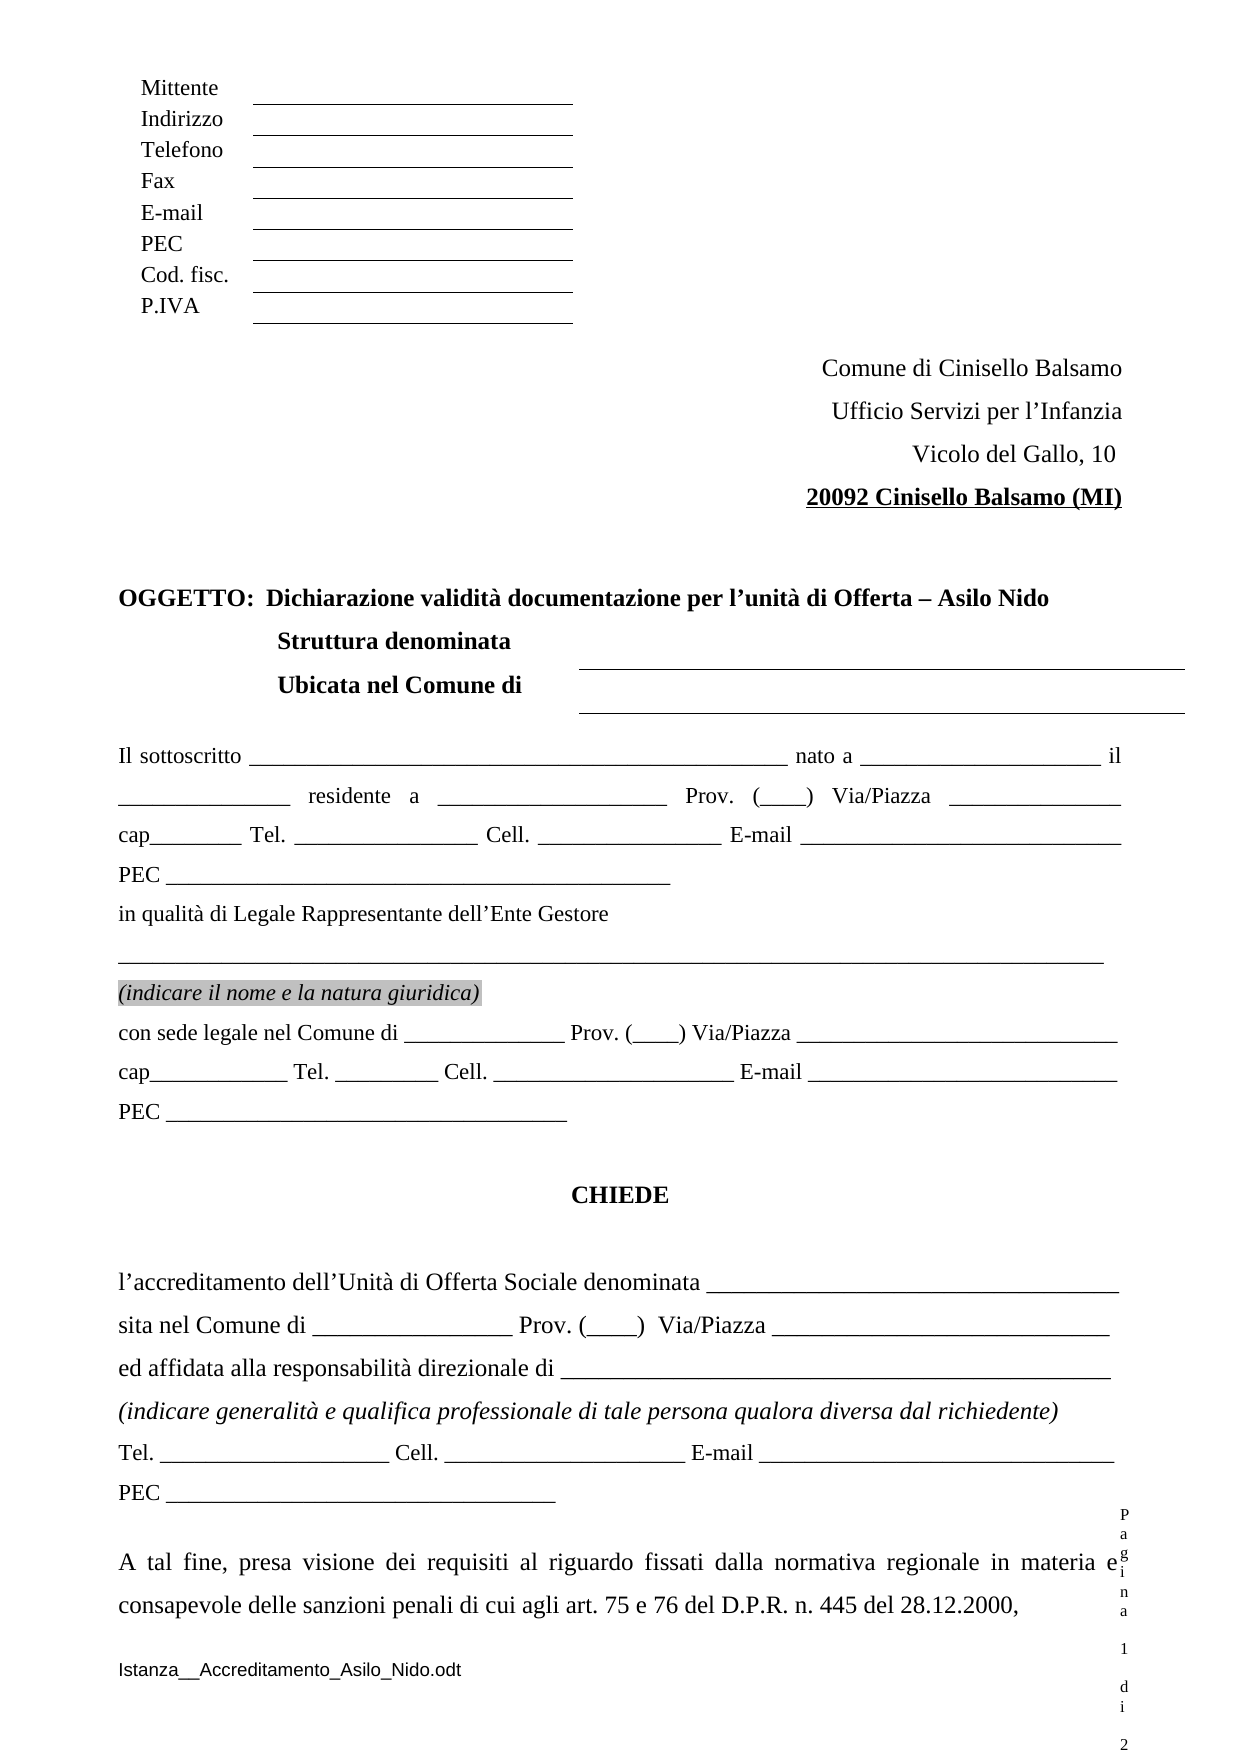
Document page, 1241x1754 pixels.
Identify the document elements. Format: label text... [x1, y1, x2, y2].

table_cell [253, 168, 573, 198]
text CHIEDE [118, 1181, 1122, 1209]
table_header Struttura denominata [277, 626, 579, 669]
table_cell Indirizzo [129, 104, 253, 135]
table_cell [253, 261, 573, 292]
table_header [253, 74, 573, 104]
table_cell P.IVA [129, 292, 253, 323]
text A tal fine, presa visione dei requisiti al riguardo fissati dalla normativa regionale in materia e consapevole delle sanzioni penali di cui agli art. 75 e 76 del D.P.R. n. 445 del 28.12.2000, [118, 1547, 1120, 1619]
text PEC __________________________________ [118, 1479, 1122, 1505]
table_cell [253, 136, 573, 167]
text in qualità di Legale Rappresentante dell’Ente Gestore ______________________________________________________________________________________ [118, 901, 1122, 966]
text (indicare il nome e la natura giuridica) [118, 979, 1122, 1006]
text Tel. ____________________ Cell. _____________________ E-mail _______________________________ [118, 1439, 1122, 1466]
text 20092 Cinisello Balsamo (MI) [561, 482, 1122, 511]
table_cell [253, 199, 573, 229]
table_cell [579, 670, 1185, 713]
text (indicare generalità e qualifica professionale di tale persona qualora diversa dal richiedente) [118, 1396, 1122, 1425]
table_cell [253, 105, 573, 135]
text ed affidata alla responsabilità direzionale di ____________________________________________ [118, 1353, 1122, 1382]
table_cell [253, 293, 573, 323]
text Ufficio Servizi per l’Infanzia [118, 396, 1122, 424]
text con sede legale nel Comune di ______________ Prov. (____) Via/Piazza ____________________________ cap____________ Tel. _________ Cell. _____________________ E-mail ___________________________ PEC ___________________________________ [118, 1019, 1122, 1124]
table_cell Cod. fisc. [129, 260, 253, 292]
text l’accreditamento dell’Unità di Offerta Sociale denominata _________________________________ [118, 1267, 1122, 1296]
table_cell [253, 230, 573, 260]
table_cell PEC [129, 229, 253, 260]
table_cell Fax [129, 167, 253, 198]
table_header Mittente [129, 74, 253, 104]
text Comune di Cinisello Balsamo [118, 353, 1122, 381]
text Il sottoscritto _______________________________________________ nato a _____________________ il _______________ residente a ____________________ Prov. (____) Via/Piazza _______________ cap________ Tel. ________________ Cell. ________________ E-mail ____________________________ PEC ____________________________________________ [118, 743, 1122, 887]
table_cell Ubicata nel Comune di [277, 669, 579, 713]
text OGGETTO: Dichiarazione validità documentazione per l’unità di Offerta – Asilo Nido [118, 583, 1122, 611]
table_header [579, 626, 1185, 669]
table_cell Telefono [129, 135, 253, 167]
text sita nel Comune di ________________ Prov. (____) Via/Piazza ___________________________ [118, 1310, 1122, 1339]
text Vicolo del Gallo, 10 [561, 439, 1122, 468]
table_cell E-mail [129, 198, 253, 229]
